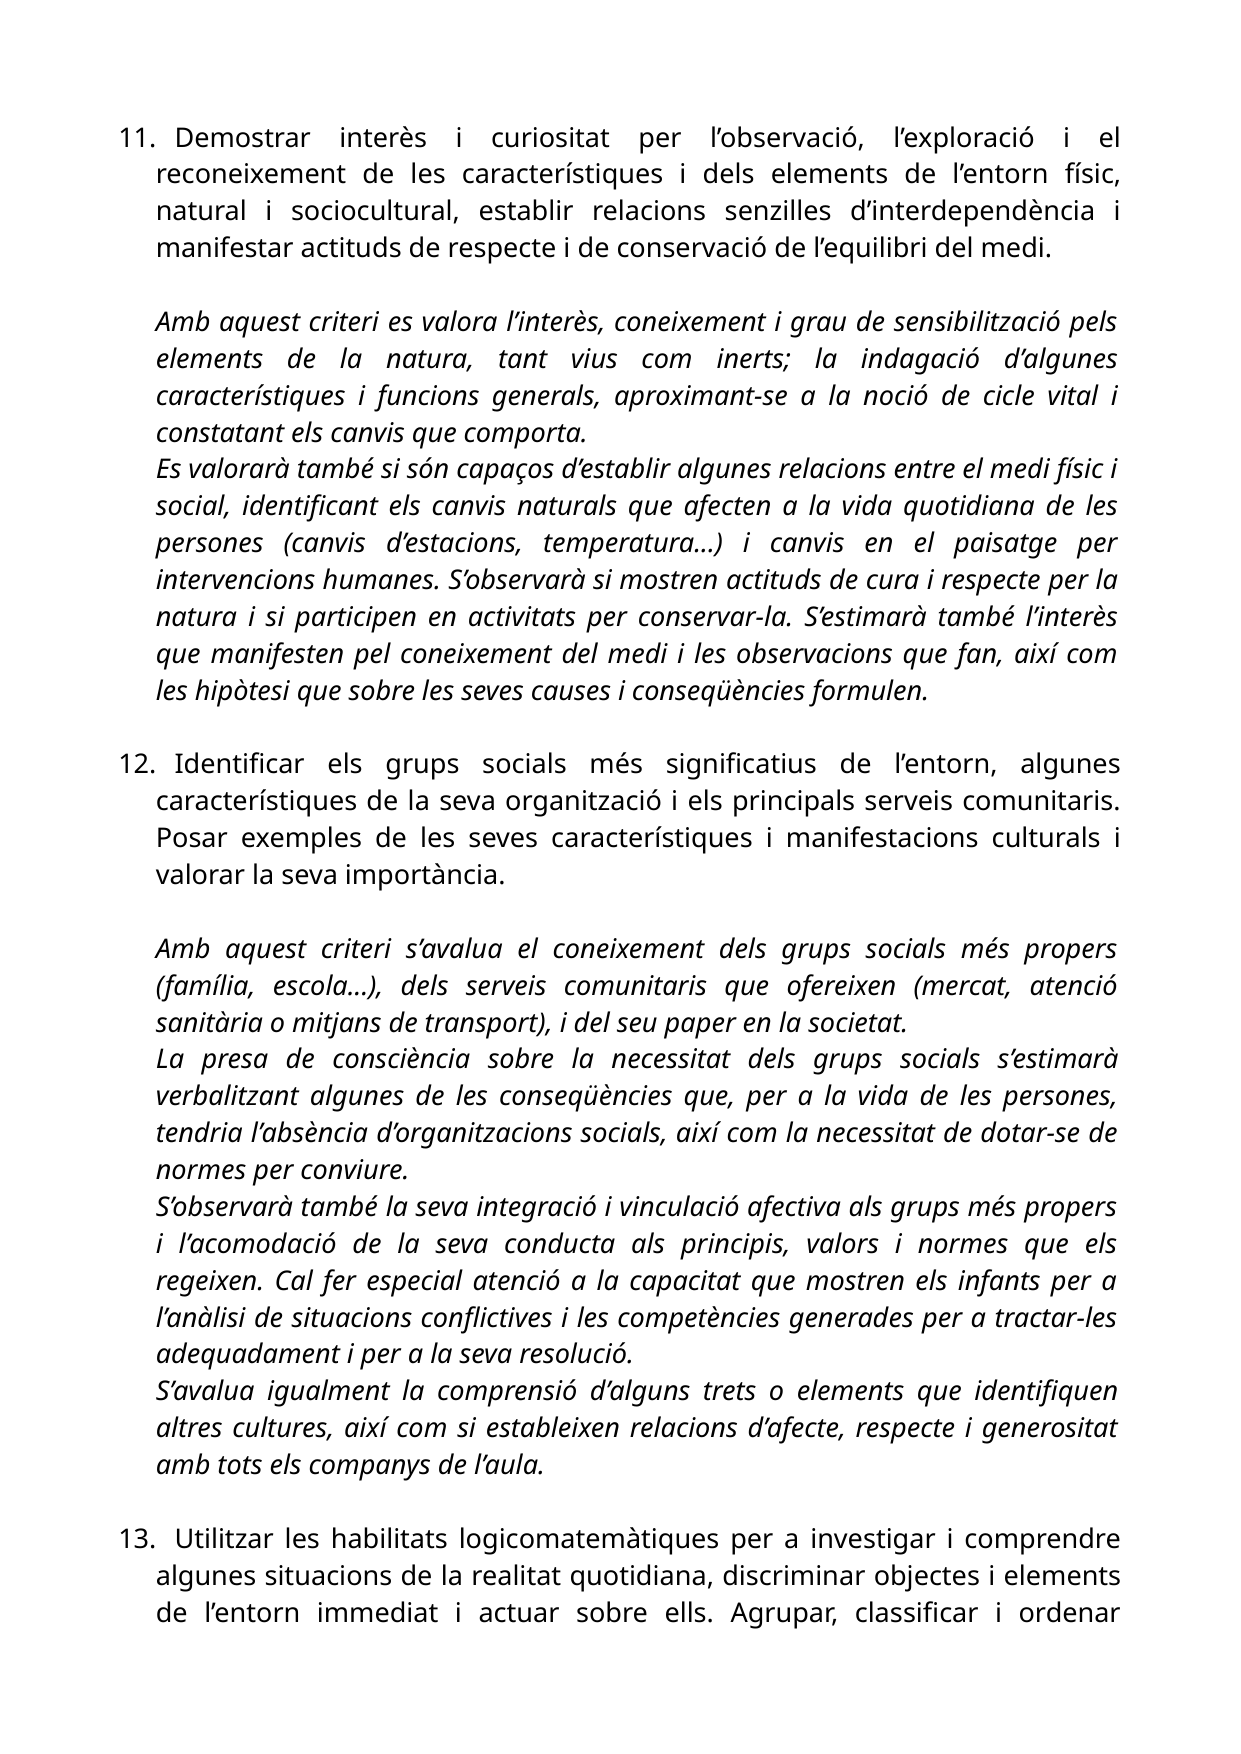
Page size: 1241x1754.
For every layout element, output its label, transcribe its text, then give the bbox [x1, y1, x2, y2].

text Amb aquest criteri s’avalua el coneixement dels grups socials més propers (família, escola...), dels serveis comunitaris que ofereixen (mercat, atenció sanitària o mitjans de transport), i del seu paper en la societat. [156, 929, 1122, 1040]
text S’avalua igualment la comprensió d’alguns trets o elements que identifiquen altres cultures, així com si estableixen relacions d’afecte, respecte i generositat amb tots els companys de l’aula. [156, 1372, 1122, 1482]
text S’observarà també la seva integració i vinculació afectiva als grups més propers i l’acomodació de la seva conducta als principis, valors i normes que els regeixen. Cal fer especial atenció a la capacitat que mostren els infants per a l’anàlisi de situacions conflictives i les competències generades per a tractar-les adequadament i per a la seva resolució. [156, 1187, 1122, 1372]
list Demostrar interès i curiositat per l’observació, l’exploració i el reconeixement de les característiques i dels elements de l’entorn físic, natural i sociocultural, establir relacions senzilles d’interdependència i manifestar actituds de respecte i de conservació de l’equilibri del medi. [118, 118, 1122, 266]
text La presa de consciència sobre la necessitat dels grups socials s’estimarà verbalitzant algunes de les conseqüències que, per a la vida de les persones, tendria l’absència d’organitzacions socials, així com la necessitat de dotar-se de normes per conviure. [156, 1040, 1122, 1187]
text Es valorarà també si són capaços d’establir algunes relacions entre el medi físic i social, identificant els canvis naturals que afecten a la vida quotidiana de les persones (canvis d’estacions, temperatura...) i canvis en el paisatge per intervencions humanes. S’observarà si mostren actituds de cura i respecte per la natura i si participen en activitats per conservar-la. S’estimarà també l’interès que manifesten pel coneixement del medi i les observacions que fan, així com les hipòtesi que sobre les seves causes i conseqüències formulen. [156, 450, 1122, 708]
text Amb aquest criteri es valora l’interès, coneixement i grau de sensibilització pels elements de la natura, tant vius com inerts; la indagació d’algunes característiques i funcions generals, aproximant-se a la noció de cicle vital i constatant els canvis que comporta. [156, 302, 1122, 450]
list Utilitzar les habilitats logicomatemàtiques per a investigar i comprendre algunes situacions de la realitat quotidiana, discriminar objectes i elements de l’entorn immediat i actuar sobre ells. Agrupar, classificar i ordenar [118, 1519, 1122, 1630]
list Identificar els grups socials més significatius de l’entorn, algunes característiques de la seva organització i els principals serveis comunitaris. Posar exemples de les seves característiques i manifestacions culturals i valorar la seva importància. [118, 745, 1122, 892]
